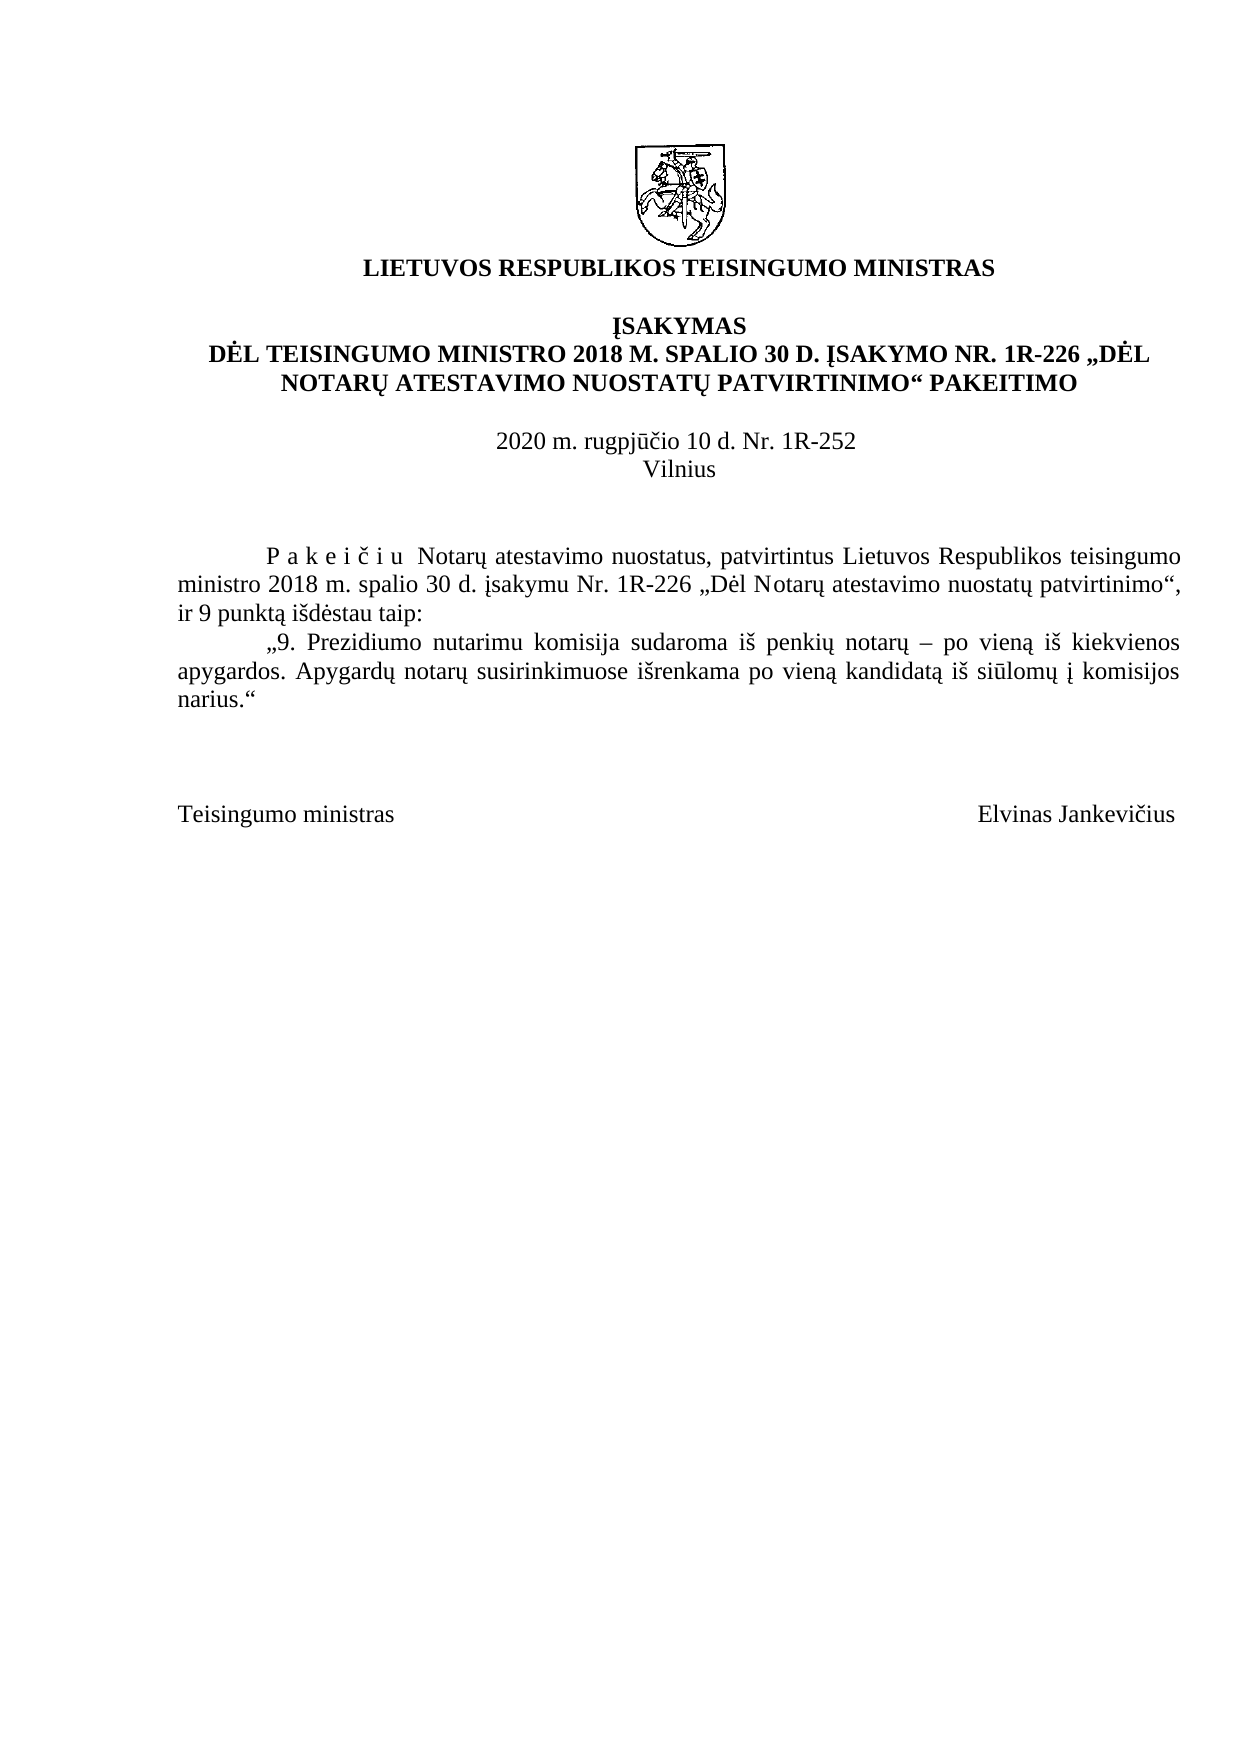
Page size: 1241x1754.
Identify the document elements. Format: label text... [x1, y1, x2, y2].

text Teisingumo ministras Elvinas Jankevičius [177, 799, 1181, 828]
text Vilnius [177, 454, 1181, 483]
text ĮSAKYMAS [177, 311, 1181, 339]
text „9. Prezidiumo nutarimu komisija sudaroma iš penkių notarų – po vieną iš kiekvienos apygardos. Apygardų notarų susirinkimuose išrenkama po vieną kandidatą iš siūlomų į komisijos narius.“ [177, 627, 1181, 713]
text LIETUVOS RESPUBLIKOS TEISINGUMO MINISTRAS [177, 253, 1181, 282]
text DĖL TEISINGUMO MINISTRO 2018 M. SPALIO 30 D. ĮSAKYMO NR. 1R-226 „DĖL NOTARŲ ATESTAVIMO NUOSTATŲ PATVIRTINIMO“ PAKEITIMO [177, 339, 1181, 397]
text Pakeičiu Notarų atestavimo nuostatus, patvirtintus Lietuvos Respublikos teisingumo ministro 2018 m. spalio 30 d. įsakymu Nr. 1R-226 „Dėl Notarų atestavimo nuostatų patvirtinimo“, ir 9 punktą išdėstau taip: [177, 541, 1181, 627]
text 2020 m. rugpjūčio 10 d. Nr. 1R-252 [177, 426, 1181, 454]
